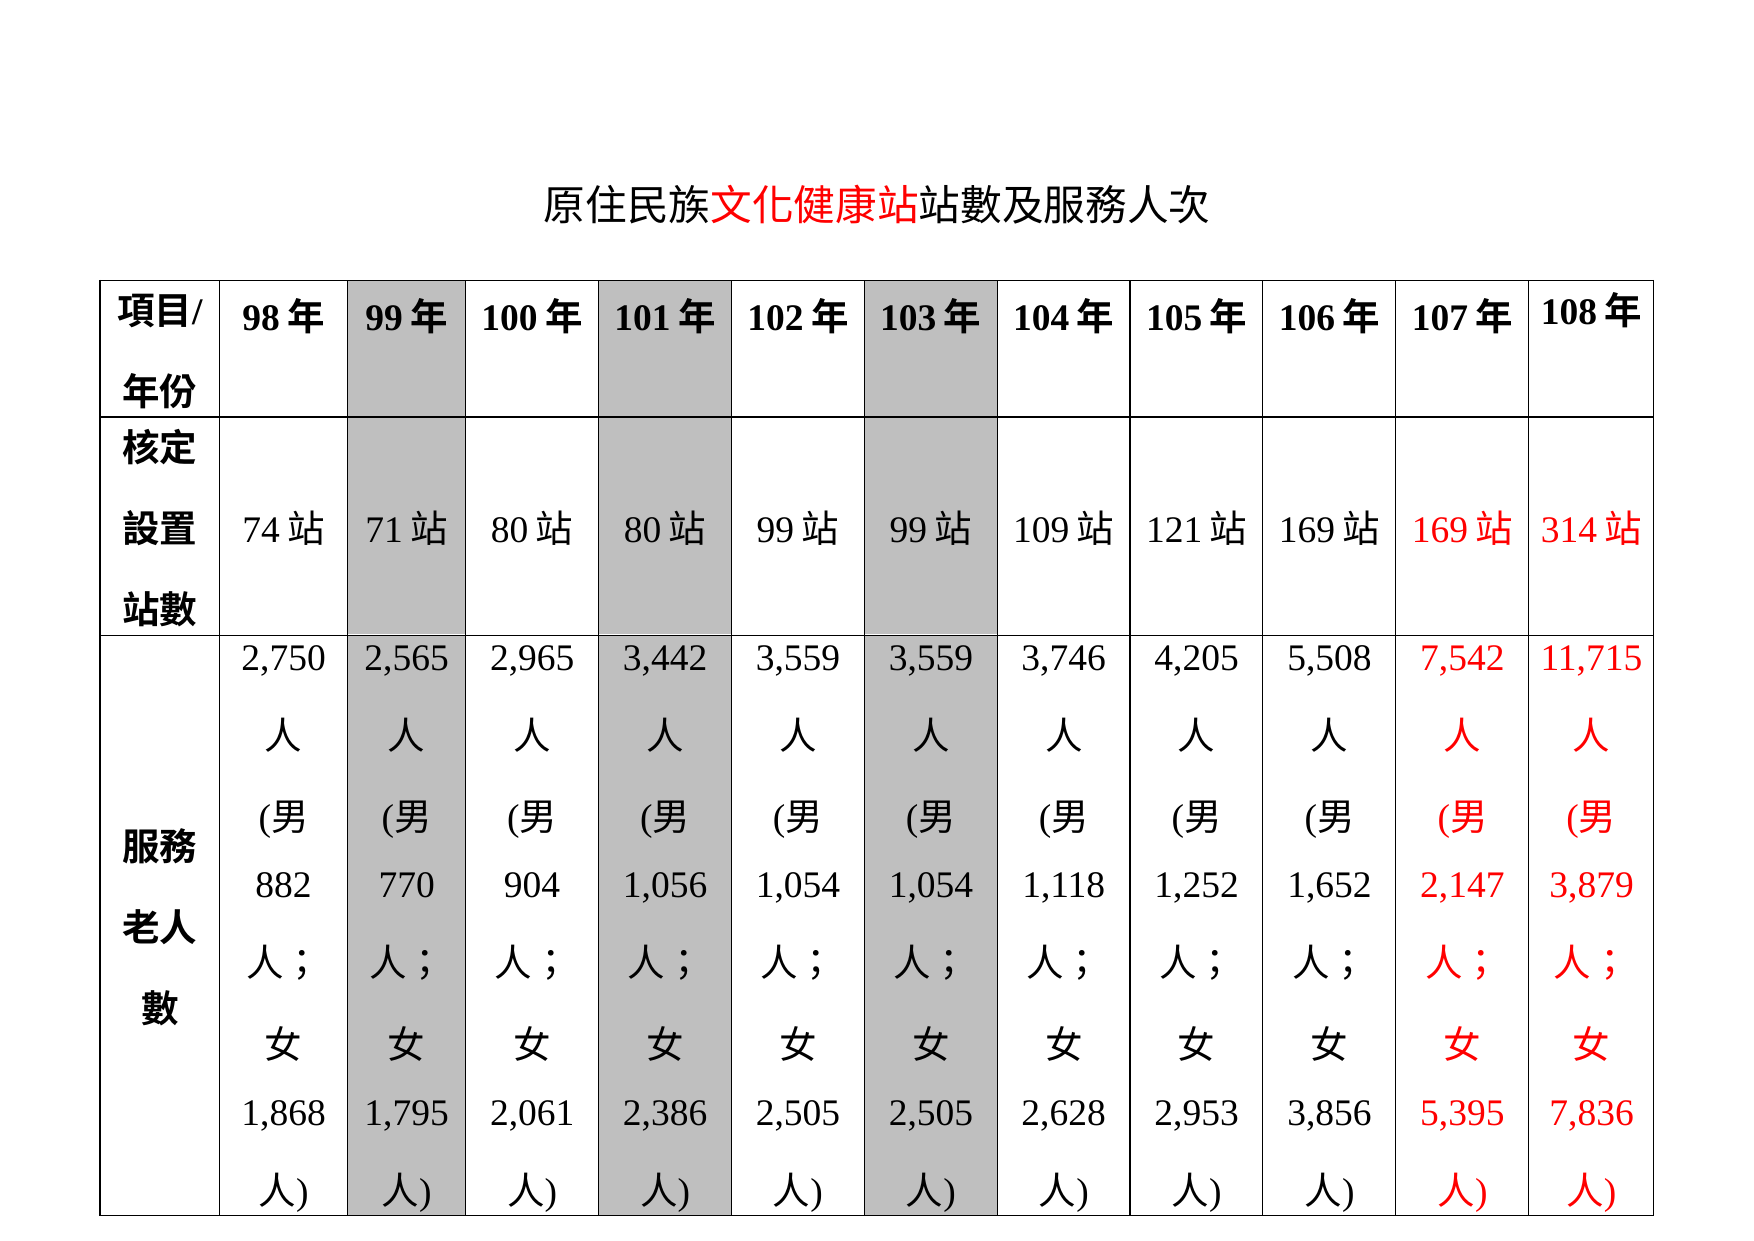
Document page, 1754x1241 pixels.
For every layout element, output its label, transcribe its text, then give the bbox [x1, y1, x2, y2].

table_header 98年 [220, 281, 347, 416]
table_cell 2,750人 (男882人；女1,868人) [220, 636, 347, 1215]
table_header 106年 [1263, 281, 1395, 416]
table_header 101年 [599, 281, 731, 416]
table_header 105年 [1131, 281, 1262, 416]
table_cell 99站 [865, 418, 997, 634]
table_cell 80站 [599, 418, 731, 634]
text 原住民族文化健康站站數及服務人次 [142, 158, 1612, 233]
table_header 103年 [865, 281, 997, 416]
table_cell 169站 [1396, 418, 1528, 634]
table_cell 7,542人 (男2,147人；女5,395人) [1396, 636, 1528, 1215]
table_cell 74站 [220, 418, 347, 634]
table_header 項目/年份 [101, 281, 219, 416]
table_cell 2,565人 (男770人；女1,795人) [348, 636, 465, 1215]
table_cell 5,508人 (男1,652人；女3,856人) [1263, 636, 1395, 1215]
table_header 99年 [348, 281, 465, 416]
table_header 104年 [998, 281, 1129, 416]
table_cell 3,559人 (男1,054人；女2,505人) [732, 636, 864, 1215]
table_header 108年 [1529, 281, 1653, 416]
table_cell 3,559人 (男1,054人；女2,505人) [865, 636, 997, 1215]
table_cell 3,746人 (男1,118人；女2,628人) [998, 636, 1129, 1215]
table_cell 4,205人 (男1,252人；女2,953人) [1131, 636, 1262, 1215]
table_header 100年 [466, 281, 598, 416]
table_cell 3,442人 (男1,056人；女2,386人) [599, 636, 731, 1215]
table_cell 71站 [348, 418, 465, 634]
table_cell 99站 [732, 418, 864, 634]
table_cell 314站 [1529, 418, 1653, 634]
table_cell 169站 [1263, 418, 1395, 634]
table_header 107年 [1396, 281, 1528, 416]
table_header 102年 [732, 281, 864, 416]
table_cell 服務 老人數 [101, 636, 219, 1215]
table_cell 109站 [998, 418, 1129, 634]
table_cell 11,715人 (男3,879人；女7,836人) [1529, 636, 1653, 1215]
table_cell 2,965人 (男904人；女2,061人) [466, 636, 598, 1215]
table_cell 121站 [1131, 418, 1262, 634]
table_cell 核定設置站數 [101, 418, 219, 634]
table_cell 80站 [466, 418, 598, 634]
